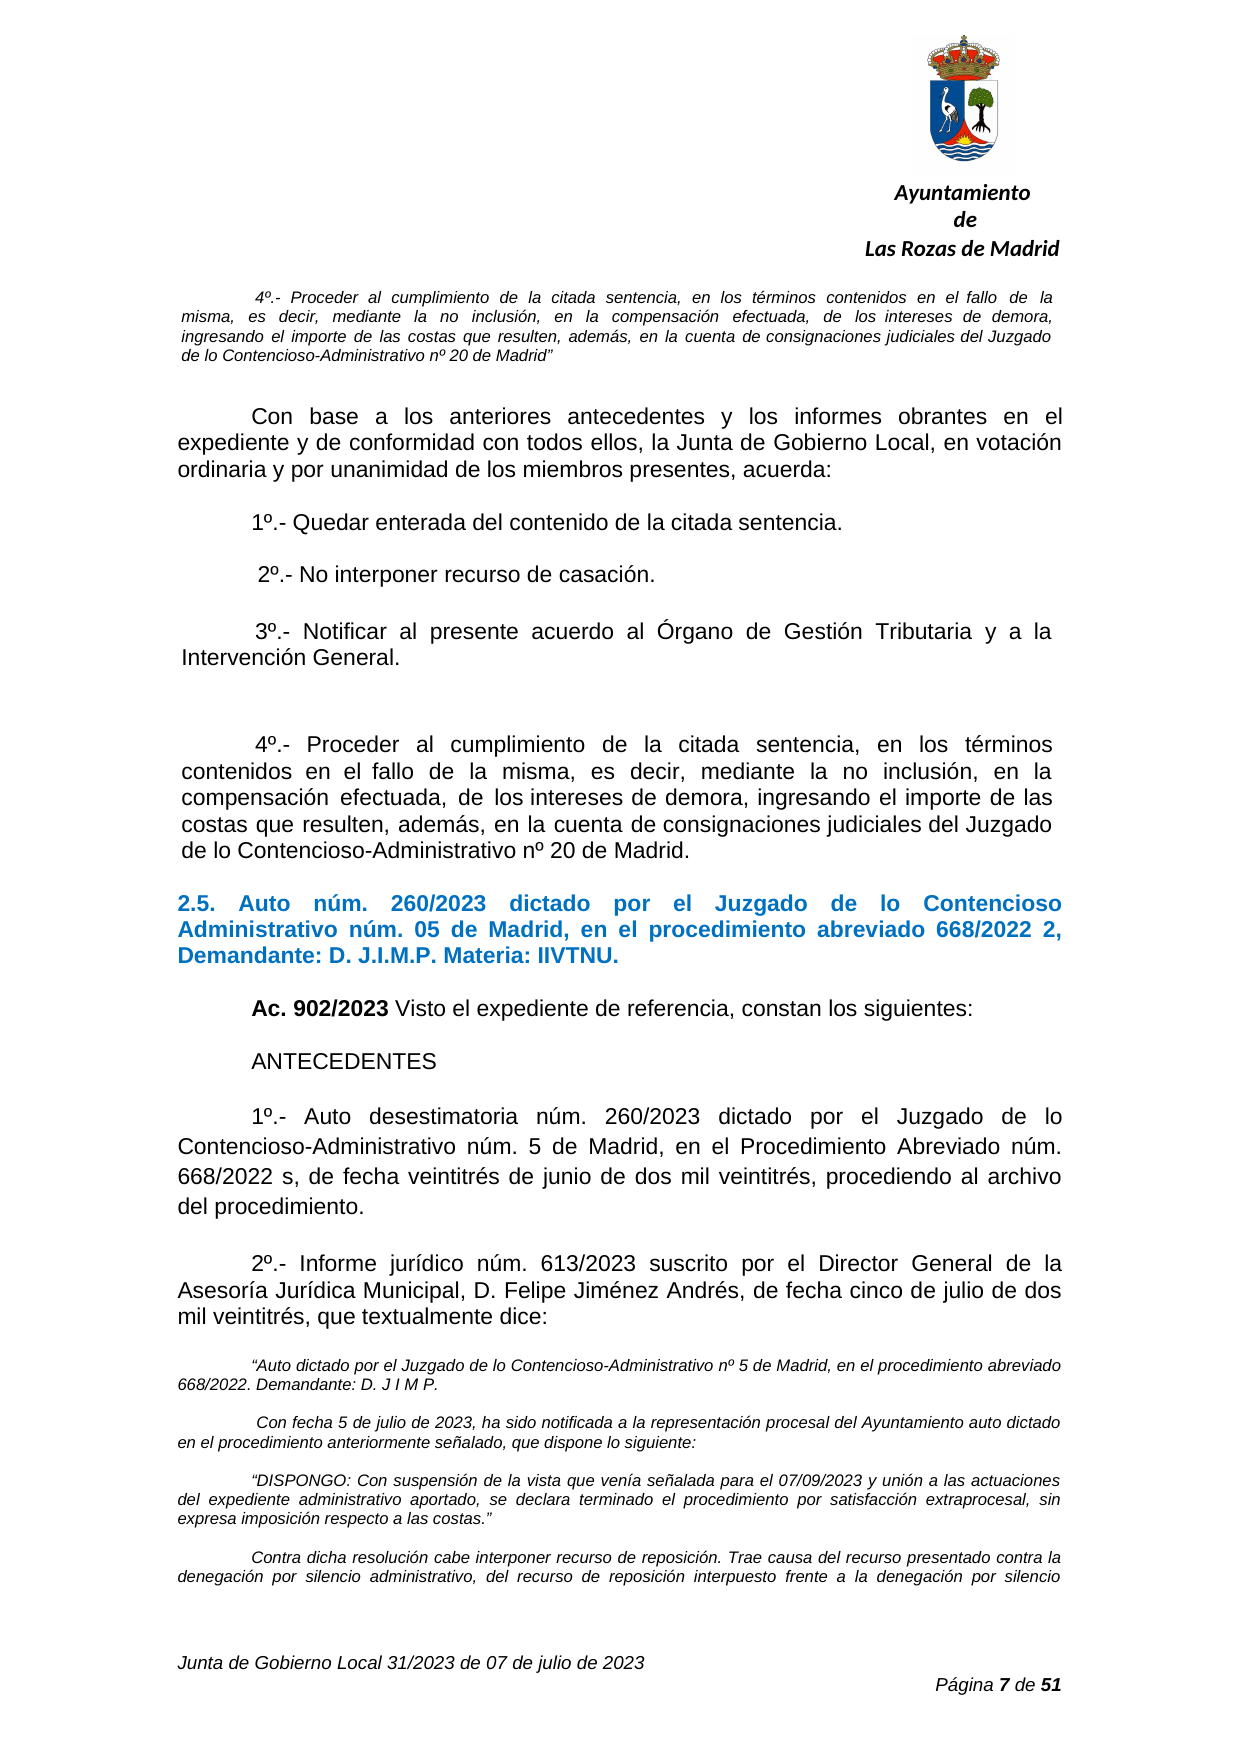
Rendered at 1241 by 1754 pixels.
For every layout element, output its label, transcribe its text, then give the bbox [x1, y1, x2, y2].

text ANTECEDENTES [177, 1048, 1063, 1074]
text 4º.- Proceder al cumplimiento de la citada sentencia, en los términos contenidos en el fallo de la misma, es decir, mediante la no inclusión, en la compensación efectuada, de los intereses de demora, ingresando el importe de las costas que resulten, además, en la cuenta de consignaciones judiciales del Juzgado de lo Contencioso-Administrativo nº 20 de Madrid. [181, 731, 1053, 863]
text 2.5. Auto núm. 260/2023 dictado por el Juzgado de lo Contencioso Administrativo núm. 05 de Madrid, en el procedimiento abreviado 668/2022 2, Demandante: D. J.I.M.P. Materia: IIVTNU. [177, 889, 1063, 969]
text 1º.- Auto desestimatoria núm. 260/2023 dictado por el Juzgado de lo Contencioso-Administrativo núm. 5 de Madrid, en el Procedimiento Abreviado núm. 668/2022 s, de fecha veintitrés de junio de dos mil veintitrés, procediendo al archivo del procedimiento. [177, 1100, 1063, 1220]
text “DISPONGO: Con suspensión de la vista que venía señalada para el 07/09/2023 y unión a las actuaciones del expediente administrativo aportado, se declara terminado el procedimiento por satisfacción extraprocesal, sin expresa imposición respecto a las costas.” [177, 1471, 1063, 1528]
text Con fecha 5 de julio de 2023, ha sido notificada a la representación procesal del Ayuntamiento auto dictado en el procedimiento anteriormente señalado, que dispone lo siguiente: [177, 1413, 1063, 1452]
text 4º.- Proceder al cumplimiento de la citada sentencia, en los términos contenidos en el fallo de la misma, es decir, mediante la no inclusión, en la compensación efectuada, de los intereses de demora, ingresando el importe de las costas que resulten, además, en la cuenta de consignaciones judiciales del Juzgado de lo Contencioso-Administrativo nº 20 de Madrid” [181, 288, 1053, 365]
text Ac. 902/2023 Visto el expediente de referencia, constan los siguientes: [177, 995, 1063, 1021]
text “Auto dictado por el Juzgado de lo Contencioso-Administrativo nº 5 de Madrid, en el procedimiento abreviado 668/2022. Demandante: D. J I M P. [177, 1356, 1063, 1394]
text 1º.- Quedar enterada del contenido de la citada sentencia. [181, 508, 1063, 535]
text 3º.- Notificar al presente acuerdo al Órgano de Gestión Tributaria y a la Intervención General. [181, 618, 1052, 671]
text 2º.- Informe jurídico núm. 613/2023 suscrito por el Director General de la Asesoría Jurídica Municipal, D. Felipe Jiménez Andrés, de fecha cinco de julio de dos mil veintitrés, que textualmente dice: [177, 1250, 1063, 1329]
text Con base a los anteriores antecedentes y los informes obrantes en el expediente y de conformidad con todos ellos, la Junta de Gobierno Local, en votación ordinaria y por unanimidad de los miembros presentes, acuerda: [177, 403, 1063, 482]
text 2º.- No interponer recurso de casación. [181, 561, 1063, 587]
text Contra dicha resolución cabe interponer recurso de reposición. Trae causa del recurso presentado contra la denegación por silencio administrativo, del recurso de reposición interpuesto frente a la denegación por silencio [177, 1547, 1063, 1586]
